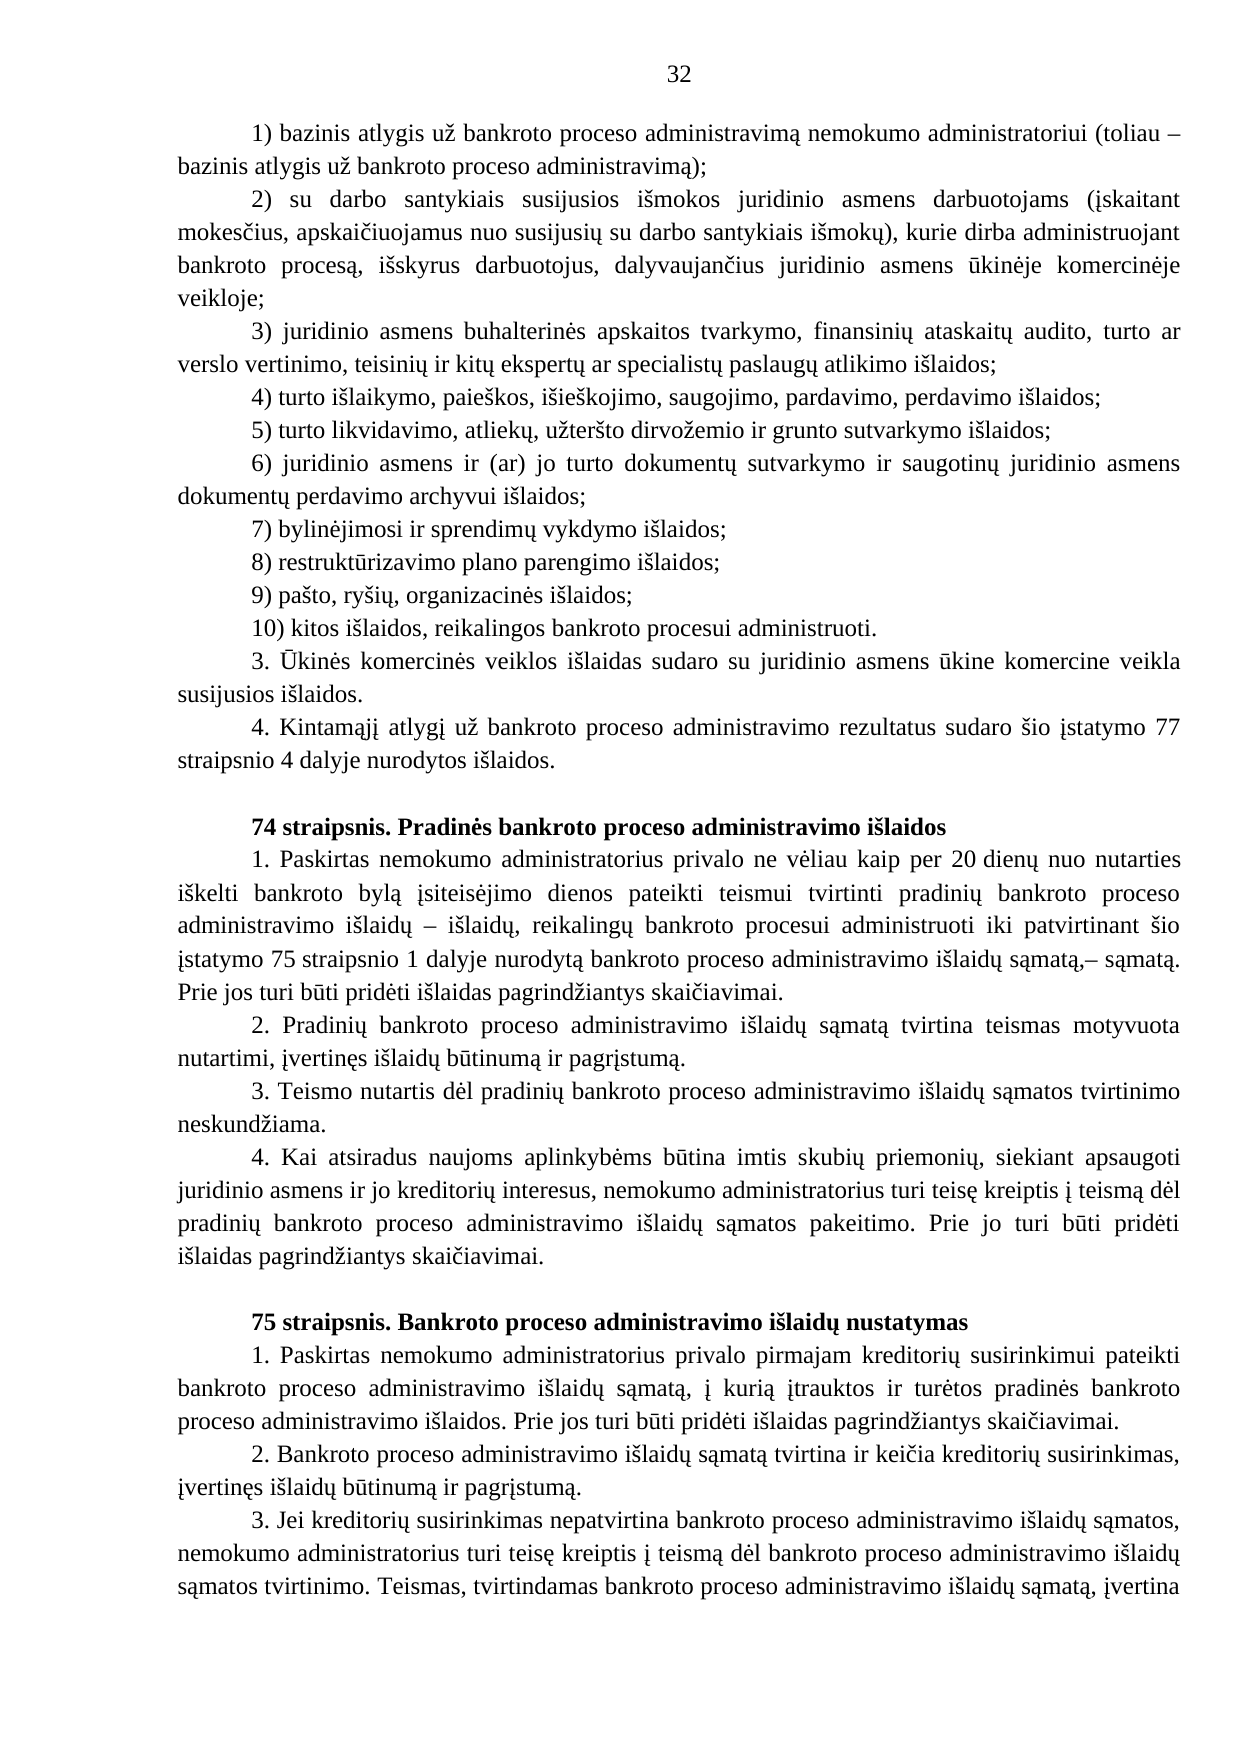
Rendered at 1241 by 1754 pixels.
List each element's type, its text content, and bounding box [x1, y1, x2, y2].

text 9) pašto, ryšių, organizacinės išlaidos; [177, 580, 1181, 609]
text 4. Kintamąjį atlygį už bankroto proceso administravimo rezultatus sudaro šio įstatymo 77 straipsnio 4 dalyje nurodytos išlaidos. [177, 712, 1181, 774]
text 1. Paskirtas nemokumo administratorius privalo ne vėliau kaip per 20 dienų nuo nutarties iškelti bankroto bylą įsiteisėjimo dienos pateikti teismui tvirtinti pradinių bankroto proceso administravimo išlaidų – išlaidų, reikalingų bankroto procesui administruoti iki patvirtinant šio įstatymo 75 straipsnio 1 dalyje nurodytą bankroto proceso administravimo išlaidų sąmatą,– sąmatą. Prie jos turi būti pridėti išlaidas pagrindžiantys skaičiavimai. [177, 844, 1181, 1005]
text 3. Ūkinės komercinės veiklos išlaidas sudaro su juridinio asmens ūkine komercine veikla susijusios išlaidos. [177, 646, 1181, 708]
text 75 straipsnis. Bankroto proceso administravimo išlaidų nustatymas [177, 1307, 1181, 1336]
text 1) bazinis atlygis už bankroto proceso administravimą nemokumo administratoriui (toliau – bazinis atlygis už bankroto proceso administravimą); [177, 118, 1181, 180]
text 6) juridinio asmens ir (ar) jo turto dokumentų sutvarkymo ir saugotinų juridinio asmens dokumentų perdavimo archyvui išlaidos; [177, 448, 1181, 510]
text 2. Bankroto proceso administravimo išlaidų sąmatą tvirtina ir keičia kreditorių susirinkimas, įvertinęs išlaidų būtinumą ir pagrįstumą. [177, 1439, 1181, 1501]
text 3. Jei kreditorių susirinkimas nepatvirtina bankroto proceso administravimo išlaidų sąmatos, nemokumo administratorius turi teisę kreiptis į teismą dėl bankroto proceso administravimo išlaidų sąmatos tvirtinimo. Teismas, tvirtindamas bankroto proceso administravimo išlaidų sąmatą, įvertina [177, 1505, 1181, 1600]
text 7) bylinėjimosi ir sprendimų vykdymo išlaidos; [177, 514, 1181, 543]
text 3. Teismo nutartis dėl pradinių bankroto proceso administravimo išlaidų sąmatos tvirtinimo neskundžiama. [177, 1076, 1181, 1137]
text 4) turto išlaikymo, paieškos, išieškojimo, saugojimo, pardavimo, perdavimo išlaidos; [177, 382, 1181, 411]
text 2. Pradinių bankroto proceso administravimo išlaidų sąmatą tvirtina teismas motyvuota nutartimi, įvertinęs išlaidų būtinumą ir pagrįstumą. [177, 1010, 1181, 1071]
text 8) restruktūrizavimo plano parengimo išlaidos; [177, 547, 1181, 576]
text 10) kitos išlaidos, reikalingos bankroto procesui administruoti. [177, 613, 1181, 642]
text 1. Paskirtas nemokumo administratorius privalo pirmajam kreditorių susirinkimui pateikti bankroto proceso administravimo išlaidų sąmatą, į kurią įtrauktos ir turėtos pradinės bankroto proceso administravimo išlaidos. Prie jos turi būti pridėti išlaidas pagrindžiantys skaičiavimai. [177, 1340, 1181, 1435]
text 4. Kai atsiradus naujoms aplinkybėms būtina imtis skubių priemonių, siekiant apsaugoti juridinio asmens ir jo kreditorių interesus, nemokumo administratorius turi teisę kreiptis į teismą dėl pradinių bankroto proceso administravimo išlaidų sąmatos pakeitimo. Prie jo turi būti pridėti išlaidas pagrindžiantys skaičiavimai. [177, 1142, 1181, 1269]
text 2) su darbo santykiais susijusios išmokos juridinio asmens darbuotojams (įskaitant mokesčius, apskaičiuojamus nuo susijusių su darbo santykiais išmokų), kurie dirba administruojant bankroto procesą, išskyrus darbuotojus, dalyvaujančius juridinio asmens ūkinėje komercinėje veikloje; [177, 184, 1181, 312]
text 3) juridinio asmens buhalterinės apskaitos tvarkymo, finansinių ataskaitų audito, turto ar verslo vertinimo, teisinių ir kitų ekspertų ar specialistų paslaugų atlikimo išlaidos; [177, 316, 1181, 378]
text 5) turto likvidavimo, atliekų, užteršto dirvožemio ir grunto sutvarkymo išlaidos; [177, 415, 1181, 444]
text 74 straipsnis. Pradinės bankroto proceso administravimo išlaidos [177, 812, 1181, 840]
